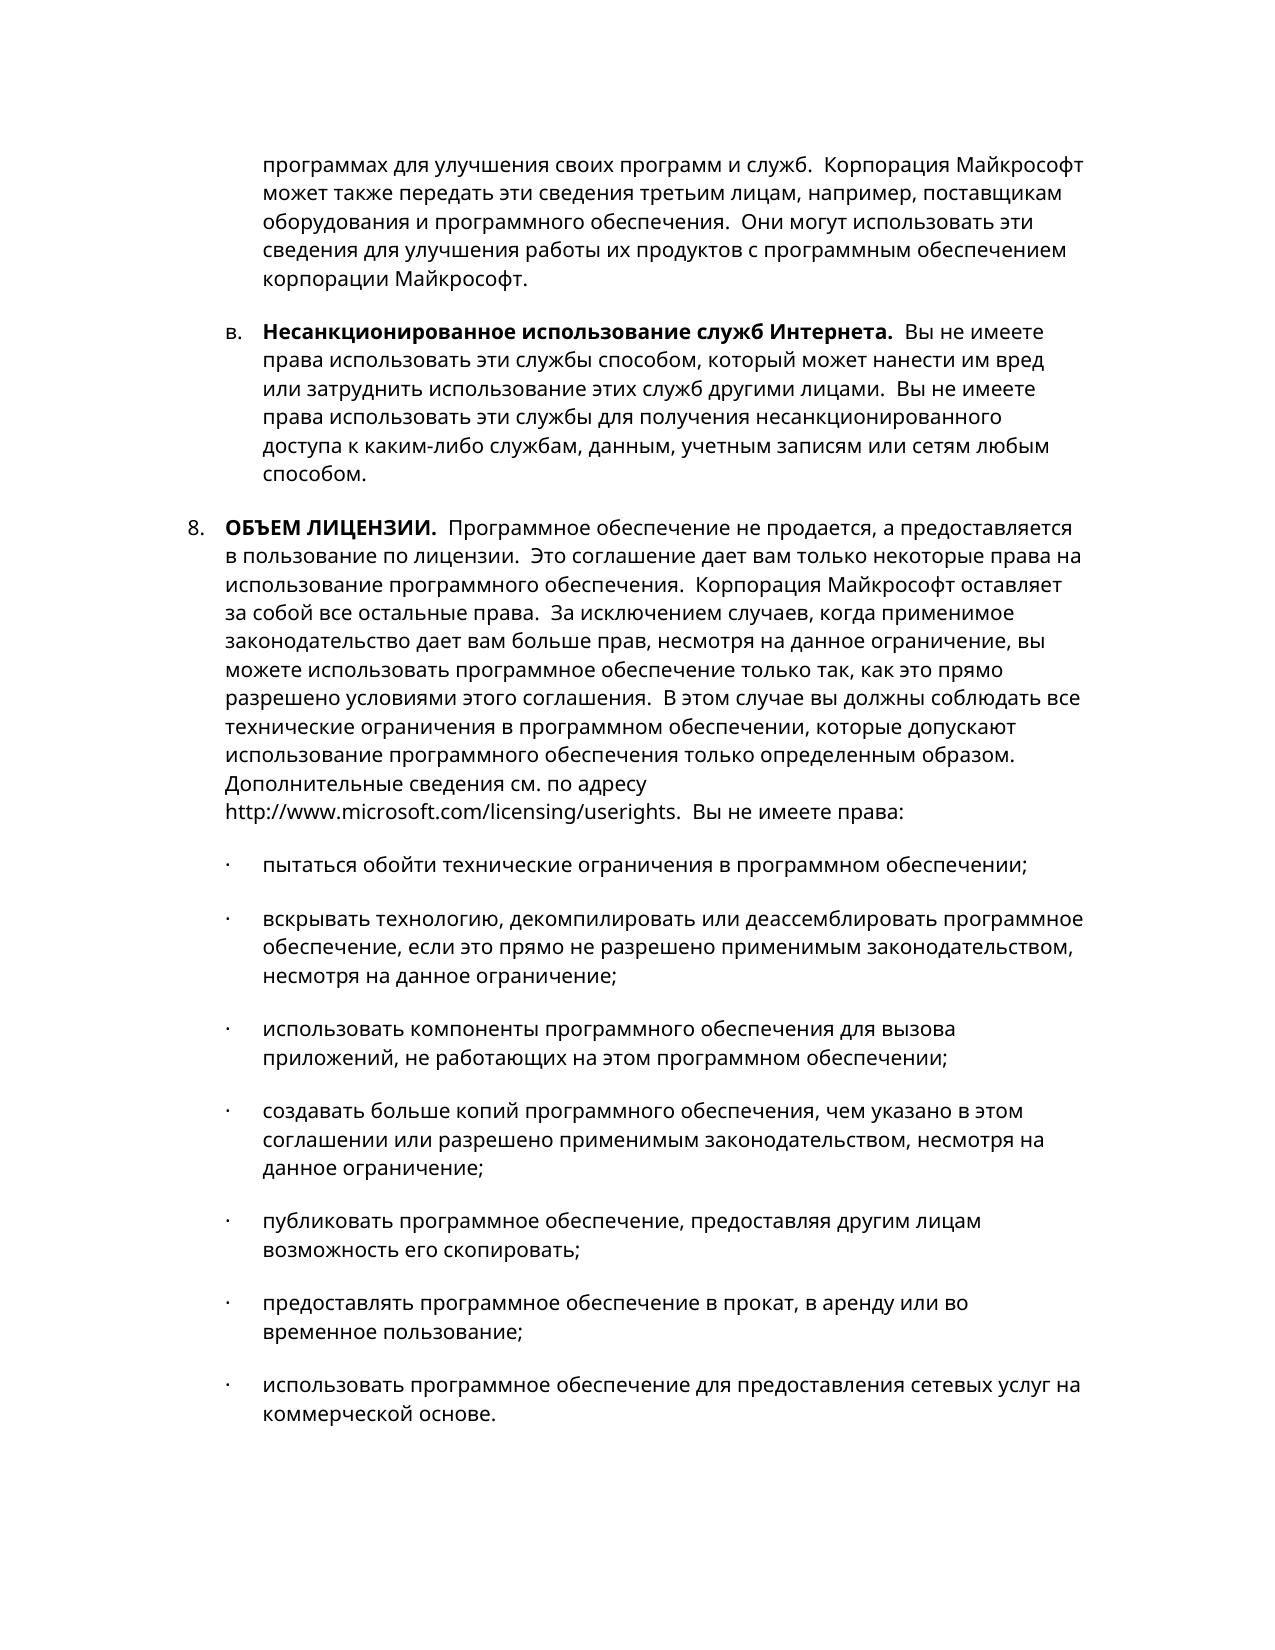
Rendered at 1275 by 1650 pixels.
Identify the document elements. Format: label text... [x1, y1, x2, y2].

text · создавать больше копий программного обеспечения, чем указано в этом соглашении или разрешено применимым законодательством, несмотря на данное ограничение; [187, 1096, 1087, 1182]
text · использовать компоненты программного обеспечения для вызова приложений, не работающих на этом программном обеспечении; [187, 1014, 1087, 1071]
text · вскрывать технологию, декомпилировать или деассемблировать программное обеспечение, если это прямо не разрешено применимым законодательством, несмотря на данное ограничение; [187, 904, 1087, 989]
text · публиковать программное обеспечение, предоставляя другим лицам возможность его скопировать; [187, 1207, 1087, 1263]
text программах для улучшения своих программ и служб. Корпорация Майкрософт может также передать эти сведения третьим лицам, например, поставщикам оборудования и программного обеспечения. Они могут использовать эти сведения для улучшения работы их продуктов с программным обеспечением корпорации Майкрософт. [187, 150, 1087, 292]
text · использовать программное обеспечение для предоставления сетевых услуг на коммерческой основе. [187, 1370, 1087, 1427]
text в. Несанкционированное использование служб Интернета. Вы не имеете права использовать эти службы способом, который может нанести им вред или затруднить использование этих служб другими лицами. Вы не имеете права использовать эти службы для получения несанкционированного доступа к каким-либо службам, данным, учетным записям или сетям любым способом. [187, 317, 1087, 488]
text · предоставлять программное обеспечение в прокат, в аренду или во временное пользование; [187, 1288, 1087, 1345]
text 8. ОБЪЕМ ЛИЦЕНЗИИ. Программное обеспечение не продается, а предоставляется в пользование по лицензии. Это соглашение дает вам только некоторые права на использование программного обеспечения. Корпорация Майкрософт оставляет за собой все остальные права. За исключением случаев, когда применимое законодательство дает вам больше прав, несмотря на данное ограничение, вы можете использовать программное обеспечение только так, как это прямо разрешено условиями этого соглашения. В этом случае вы должны соблюдать все технические ограничения в программном обеспечении, которые допускают использование программного обеспечения только определенным образом. Дополнительные сведения см. по адресу http://www.microsoft.com/licensing/userights. Вы не имеете права: [187, 513, 1087, 826]
text · пытаться обойти технические ограничения в программном обеспечении; [187, 851, 1087, 879]
